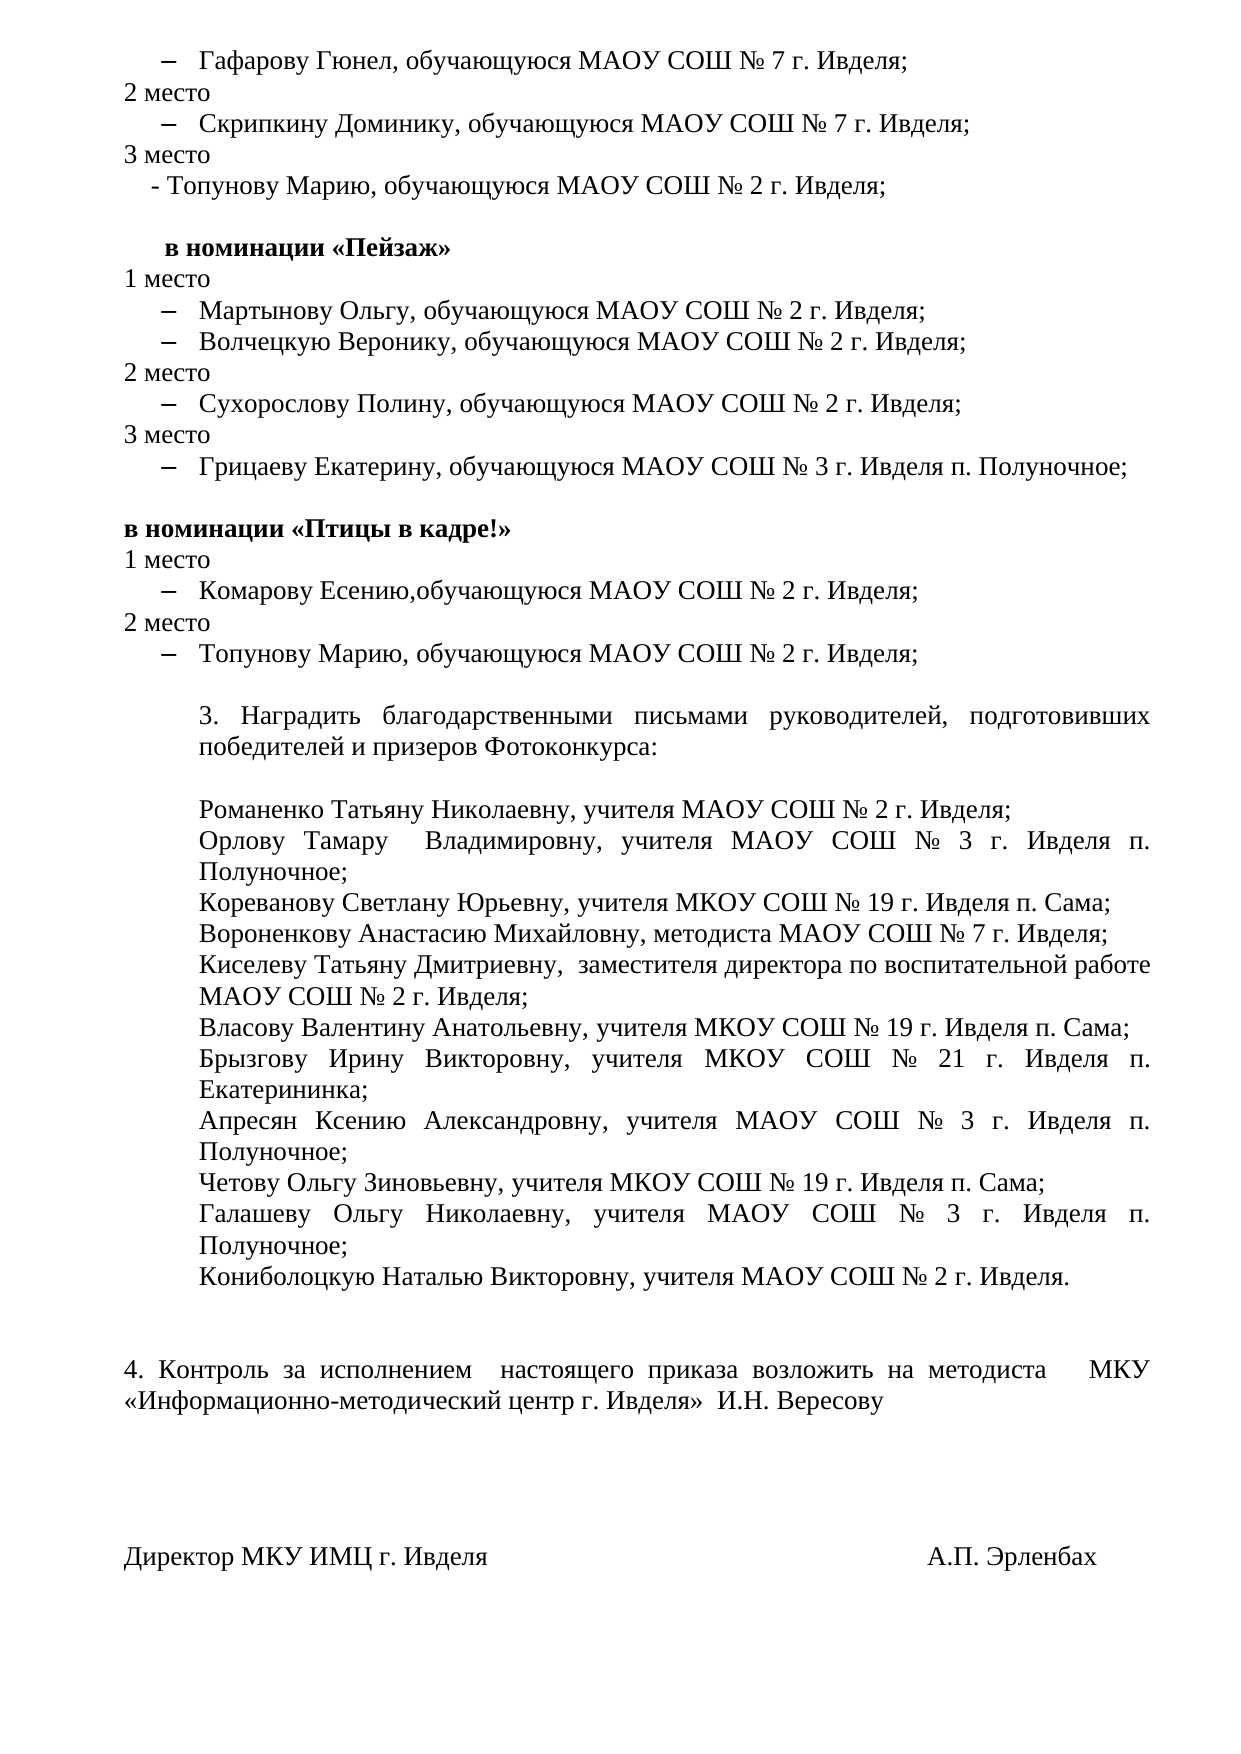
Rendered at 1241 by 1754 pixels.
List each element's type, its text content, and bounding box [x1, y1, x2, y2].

list Брызгову Ирину Викторовну, учителя МКОУ СОШ № 21 г. Ивделя п. Екатерининка; [161, 1042, 1152, 1104]
text в номинации «Пейзаж» [124, 231, 1152, 263]
list Галашеву Ольгу Николаевну, учителя МАОУ СОШ № 3 г. Ивделя п. Полуночное; [161, 1198, 1152, 1260]
list Кониболоцкую Наталью Викторовну, учителя МАОУ СОШ № 2 г. Ивделя. [161, 1260, 1152, 1291]
list Апресян Ксению Александровну, учителя МАОУ СОШ № 3 г. Ивделя п. Полуночное; [161, 1104, 1152, 1166]
text 2 место [124, 356, 1152, 387]
text 1 место [124, 263, 1152, 294]
list Романенко Татьяну Николаевну, учителя МАОУ СОШ № 2 г. Ивделя; [161, 793, 1152, 824]
list Топунову Марию, обучающуюся МАОУ СОШ № 2 г. Ивделя; [161, 637, 1152, 668]
text 1 место [124, 543, 1152, 574]
text Директор МКУ ИМЦ г. Ивделя А.П. Эрленбах [124, 1540, 1152, 1571]
list Комарову Есению,обучающуюся МАОУ СОШ № 2 г. Ивделя; [161, 574, 1152, 606]
text в номинации «Птицы в кадре!» [124, 512, 1152, 543]
list 3. Наградить благодарственными письмами руководителей, подготовивших победителей и призеров Фотоконкурса: [161, 699, 1152, 762]
text - Топунову Марию, обучающуюся МАОУ СОШ № 2 г. Ивделя; [124, 169, 1152, 200]
list Сухорослову Полину, обучающуюся МАОУ СОШ № 2 г. Ивделя; [161, 387, 1152, 419]
text 2 место [124, 76, 1152, 107]
list Скрипкину Доминику, обучающуюся МАОУ СОШ № 7 г. Ивделя; [161, 107, 1152, 138]
list Кореванову Светлану Юрьевну, учителя МКОУ СОШ № 19 г. Ивделя п. Сама; [161, 886, 1152, 917]
list Власову Валентину Анатольевну, учителя МКОУ СОШ № 19 г. Ивделя п. Сама; [161, 1011, 1152, 1042]
list Вороненкову Анастасию Михайловну, методиста МАОУ СОШ № 7 г. Ивделя; [161, 917, 1152, 948]
list Четову Ольгу Зиновьевну, учителя МКОУ СОШ № 19 г. Ивделя п. Сама; [161, 1166, 1152, 1198]
list Грицаеву Екатерину, обучающуюся МАОУ СОШ № 3 г. Ивделя п. Полуночное; [161, 450, 1152, 481]
text 4. Контроль за исполнением настоящего приказа возложить на методиста МКУ «Информационно-методический центр г. Ивделя» И.Н. Вересову [124, 1353, 1152, 1416]
list Орлову Тамару Владимировну, учителя МАОУ СОШ № 3 г. Ивделя п. Полуночное; [161, 824, 1152, 886]
list Гафарову Гюнел, обучающуюся МАОУ СОШ № 7 г. Ивделя; [161, 44, 1152, 76]
list Мартынову Ольгу, обучающуюся МАОУ СОШ № 2 г. Ивделя; [161, 294, 1152, 325]
list Киселеву Татьяну Дмитриевну, заместителя директора по воспитательной работе МАОУ СОШ № 2 г. Ивделя; [161, 948, 1152, 1011]
text 3 место [124, 138, 1152, 169]
text 2 место [124, 606, 1152, 637]
text 3 место [124, 419, 1152, 450]
list Волчецкую Веронику, обучающуюся МАОУ СОШ № 2 г. Ивделя; [161, 325, 1152, 356]
